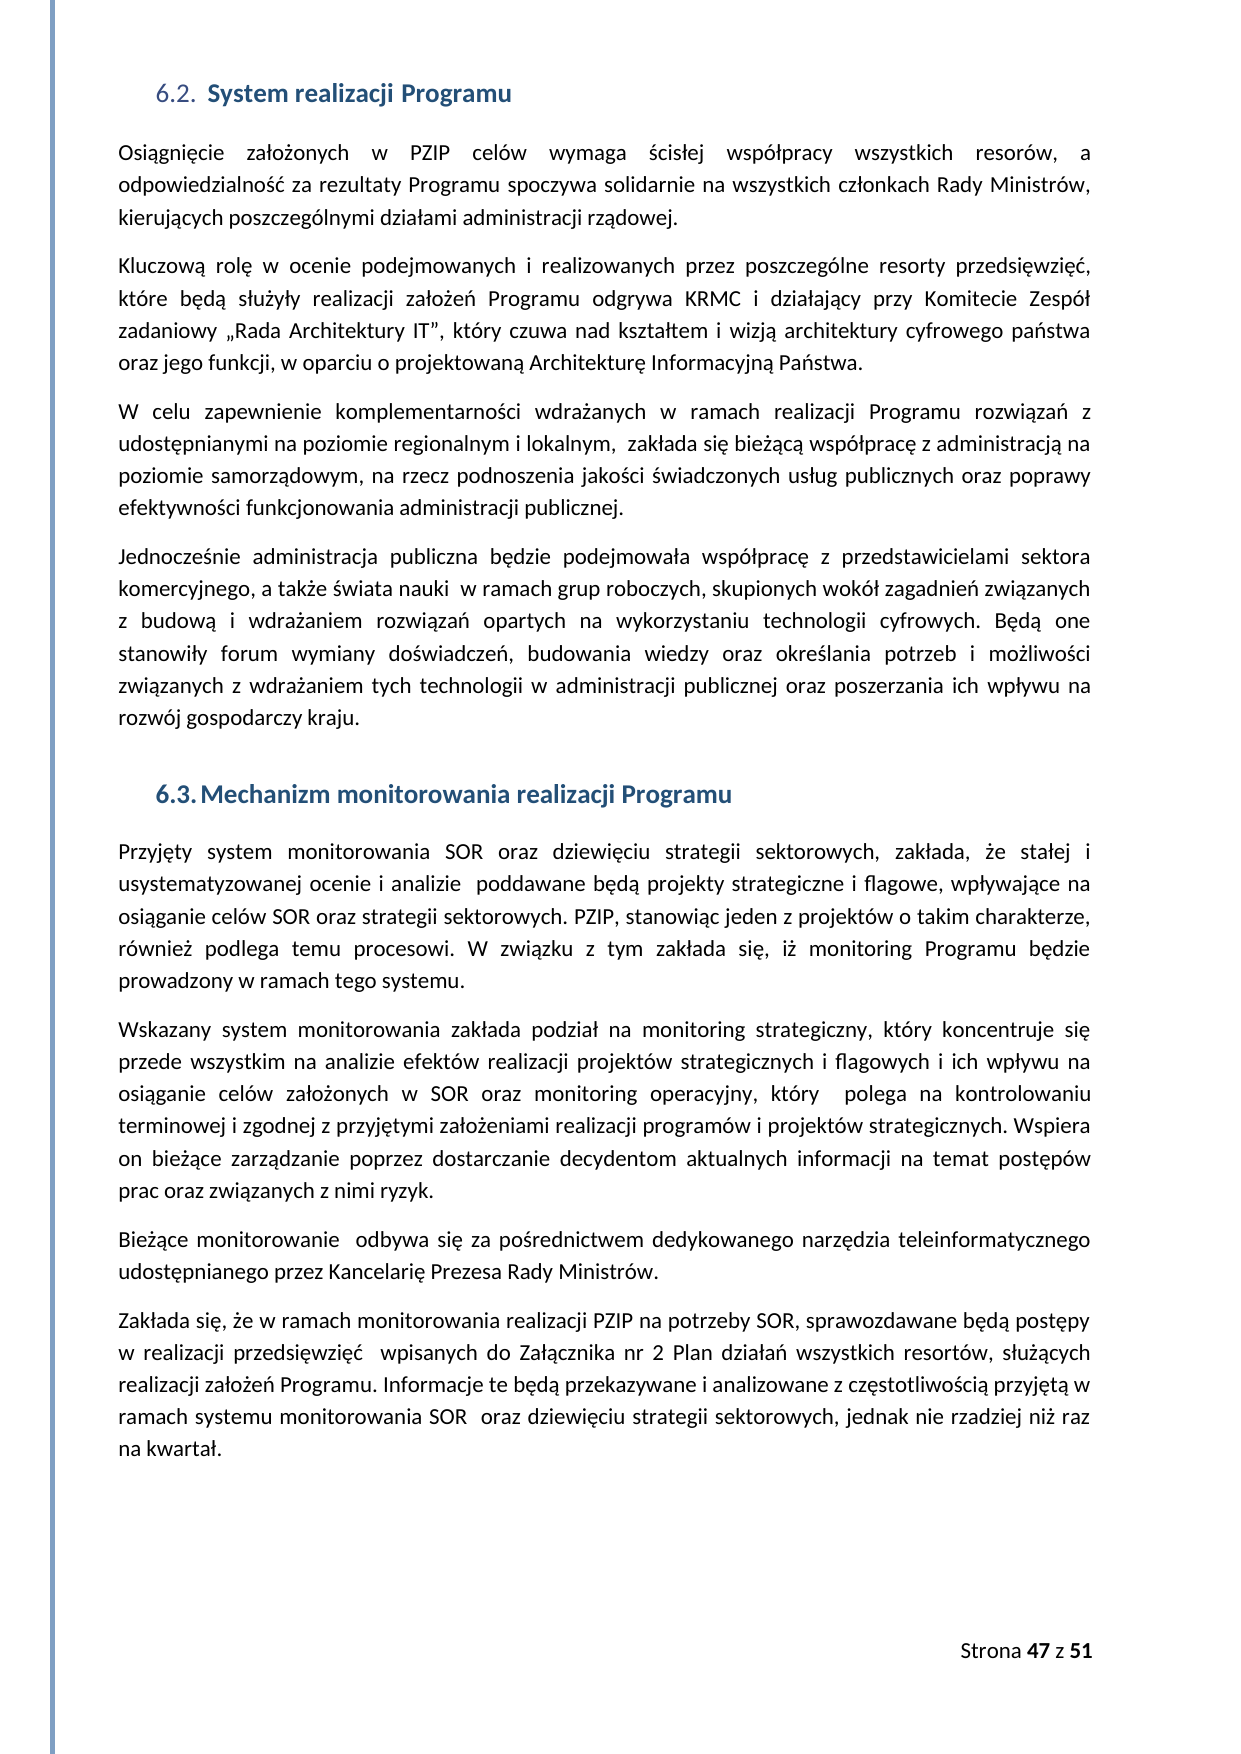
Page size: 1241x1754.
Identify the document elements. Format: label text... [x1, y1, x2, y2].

text Jednocześnie administracja publiczna będzie podejmowała współpracę z przedstawicielami sektora komercyjnego, a także świata nauki w ramach grup roboczych, skupionych wokół zagadnień związanych z budową i wdrażaniem rozwiązań opartych na wykorzystaniu technologii cyfrowych. Będą one stanowiły forum wymiany doświadczeń, budowania wiedzy oraz określania potrzeb i możliwości związanych z wdrażaniem tych technologii w administracji publicznej oraz poszerzania ich wpływu na rozwój gospodarczy kraju. [118, 542, 1092, 731]
text Wskazany system monitorowania zakłada podział na monitoring strategiczny, który koncentruje się przede wszystkim na analizie efektów realizacji projektów strategicznych i flagowych i ich wpływu na osiąganie celów założonych w SOR oraz monitoring operacyjny, który polega na kontrolowaniu terminowej i zgodnej z przyjętymi założeniami realizacji programów i projektów strategicznych. Wspiera on bieżące zarządzanie poprzez dostarczanie decydentom aktualnych informacji na temat postępów prac oraz związanych z nimi ryzyk. [118, 1015, 1092, 1204]
text Zakłada się, że w ramach monitorowania realizacji PZIP na potrzeby SOR, sprawozdawane będą postępy w realizacji przedsięwzięć wpisanych do Załącznika nr 2 Plan działań wszystkich resortów, służących realizacji założeń Programu. Informacje te będą przekazywane i analizowane z częstotliwością przyjętą w ramach systemu monitorowania SOR oraz dziewięciu strategii sektorowych, jednak nie rzadziej niż raz na kwartał. [118, 1306, 1092, 1463]
text W celu zapewnienie komplementarności wdrażanych w ramach realizacji Programu rozwiązań z udostępnianymi na poziomie regionalnym i lokalnym, zakłada się bieżącą współpracę z administracją na poziomie samorządowym, na rzecz podnoszenia jakości świadczonych usług publicznych oraz poprawy efektywności funkcjonowania administracji publicznej. [118, 397, 1092, 521]
text Bieżące monitorowanie odbywa się za pośrednictwem dedykowanego narzędzia teleinformatycznego udostępnianego przez Kancelarię Prezesa Rady Ministrów. [118, 1225, 1092, 1285]
text Osiągnięcie założonych w PZIP celów wymaga ścisłej współpracy wszystkich resorów, a odpowiedzialność za rezultaty Programu spoczywa solidarnie na wszystkich członkach Rady Ministrów, kierujących poszczególnymi działami administracji rządowej. [118, 138, 1092, 231]
list Mechanizm monitorowania realizacji Programu [155, 777, 1092, 810]
list System realizacji Programu [155, 74, 1092, 111]
text Kluczową rolę w ocenie podejmowanych i realizowanych przez poszczególne resorty przedsięwzięć, które będą służyły realizacji założeń Programu odgrywa KRMC i działający przy Komitecie Zespół zadaniowy „Rada Architektury IT”, który czuwa nad kształtem i wizją architektury cyfrowego państwa oraz jego funkcji, w oparciu o projektowaną Architekturę Informacyjną Państwa. [118, 251, 1092, 376]
text Przyjęty system monitorowania SOR oraz dziewięciu strategii sektorowych, zakłada, że stałej i usystematyzowanej ocenie i analizie poddawane będą projekty strategiczne i flagowe, wpływające na osiąganie celów SOR oraz strategii sektorowych. PZIP, stanowiąc jeden z projektów o takim charakterze, również podlega temu procesowi. W związku z tym zakłada się, iż monitoring Programu będzie prowadzony w ramach tego systemu. [118, 837, 1092, 994]
